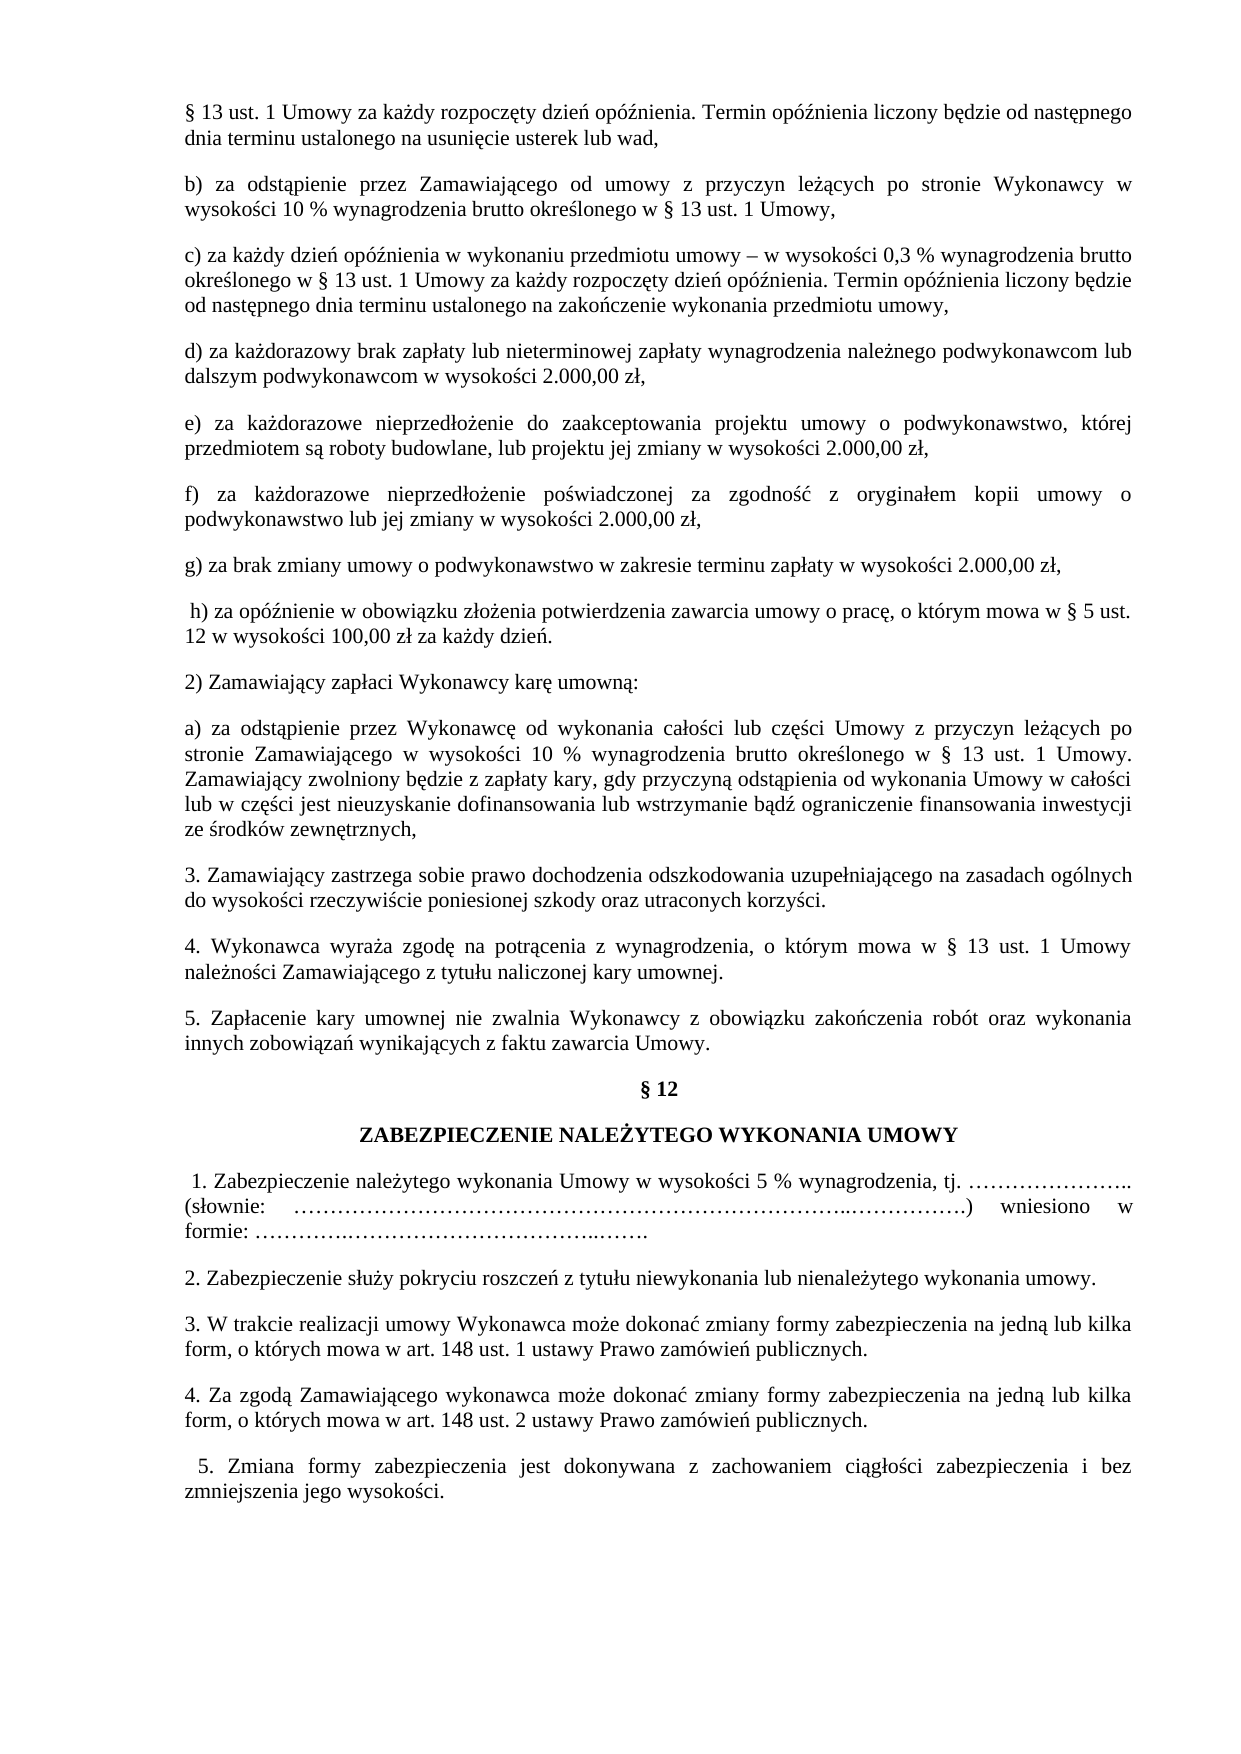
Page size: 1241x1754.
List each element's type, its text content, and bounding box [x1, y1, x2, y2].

text e) za każdorazowe nieprzedłożenie do zaakceptowania projektu umowy o podwykonawstwo, której przedmiotem są roboty budowlane, lub projektu jej zmiany w wysokości 2.000,00 zł, [184, 409, 1133, 460]
text 5. Zmiana formy zabezpieczenia jest dokonywana z zachowaniem ciągłości zabezpieczenia i bez zmniejszenia jego wysokości. [184, 1453, 1133, 1503]
text f) za każdorazowe nieprzedłożenie poświadczonej za zgodność z oryginałem kopii umowy o podwykonawstwo lub jej zmiany w wysokości 2.000,00 zł, [184, 481, 1133, 531]
text 3. Zamawiający zastrzega sobie prawo dochodzenia odszkodowania uzupełniającego na zasadach ogólnych do wysokości rzeczywiście poniesionej szkody oraz utraconych korzyści. [184, 862, 1133, 913]
text a) za odstąpienie przez Wykonawcę od wykonania całości lub części Umowy z przyczyn leżących po stronie Zamawiającego w wysokości 10 % wynagrodzenia brutto określonego w § 13 ust. 1 Umowy. Zamawiający zwolniony będzie z zapłaty kary, gdy przyczyną odstąpienia od wykonania Umowy w całości lub w części jest nieuzyskanie dofinansowania lub wstrzymanie bądź ograniczenie finansowania inwestycji ze środków zewnętrznych, [184, 715, 1133, 841]
text g) za brak zmiany umowy o podwykonawstwo w zakresie terminu zapłaty w wysokości 2.000,00 zł, [184, 552, 1133, 577]
text h) za opóźnienie w obowiązku złożenia potwierdzenia zawarcia umowy o pracę, o którym mowa w § 5 ust. 12 w wysokości 100,00 zł za każdy dzień. [184, 598, 1133, 648]
text ZABEZPIECZENIE NALEŻYTEGO WYKONANIA UMOWY [184, 1122, 1133, 1147]
text 5. Zapłacenie kary umownej nie zwalnia Wykonawcy z obowiązku zakończenia robót oraz wykonania innych zobowiązań wynikających z faktu zawarcia Umowy. [184, 1005, 1133, 1055]
text 1. Zabezpieczenie należytego wykonania Umowy w wysokości 5 % wynagrodzenia, tj. ………………….. (słownie: …………………………………………………………………..…………….) wniesiono w formie: ………….……………………………..……. [184, 1168, 1133, 1244]
text b) za odstąpienie przez Zamawiającego od umowy z przyczyn leżących po stronie Wykonawcy w wysokości 10 % wynagrodzenia brutto określonego w § 13 ust. 1 Umowy, [184, 171, 1133, 221]
text 4. Wykonawca wyraża zgodę na potrącenia z wynagrodzenia, o którym mowa w § 13 ust. 1 Umowy należności Zamawiającego z tytułu naliczonej kary umownej. [184, 933, 1133, 984]
text § 12 [184, 1076, 1133, 1101]
text 4. Za zgodą Zamawiającego wykonawca może dokonać zmiany formy zabezpieczenia na jedną lub kilka form, o których mowa w art. 148 ust. 2 ustawy Prawo zamówień publicznych. [184, 1382, 1133, 1432]
text d) za każdorazowy brak zapłaty lub nieterminowej zapłaty wynagrodzenia należnego podwykonawcom lub dalszym podwykonawcom w wysokości 2.000,00 zł, [184, 338, 1133, 389]
text c) za każdy dzień opóźnienia w wykonaniu przedmiotu umowy – w wysokości 0,3 % wynagrodzenia brutto określonego w § 13 ust. 1 Umowy za każdy rozpoczęty dzień opóźnienia. Termin opóźnienia liczony będzie od następnego dnia terminu ustalonego na zakończenie wykonania przedmiotu umowy, [184, 242, 1133, 317]
text 2) Zamawiający zapłaci Wykonawcy karę umowną: [184, 669, 1133, 694]
text 3. W trakcie realizacji umowy Wykonawca może dokonać zmiany formy zabezpieczenia na jedną lub kilka form, o których mowa w art. 148 ust. 1 ustawy Prawo zamówień publicznych. [184, 1311, 1133, 1361]
text 2. Zabezpieczenie służy pokryciu roszczeń z tytułu niewykonania lub nienależytego wykonania umowy. [184, 1264, 1133, 1290]
text § 13 ust. 1 Umowy za każdy rozpoczęty dzień opóźnienia. Termin opóźnienia liczony będzie od następnego dnia terminu ustalonego na usunięcie usterek lub wad, [184, 99, 1133, 150]
